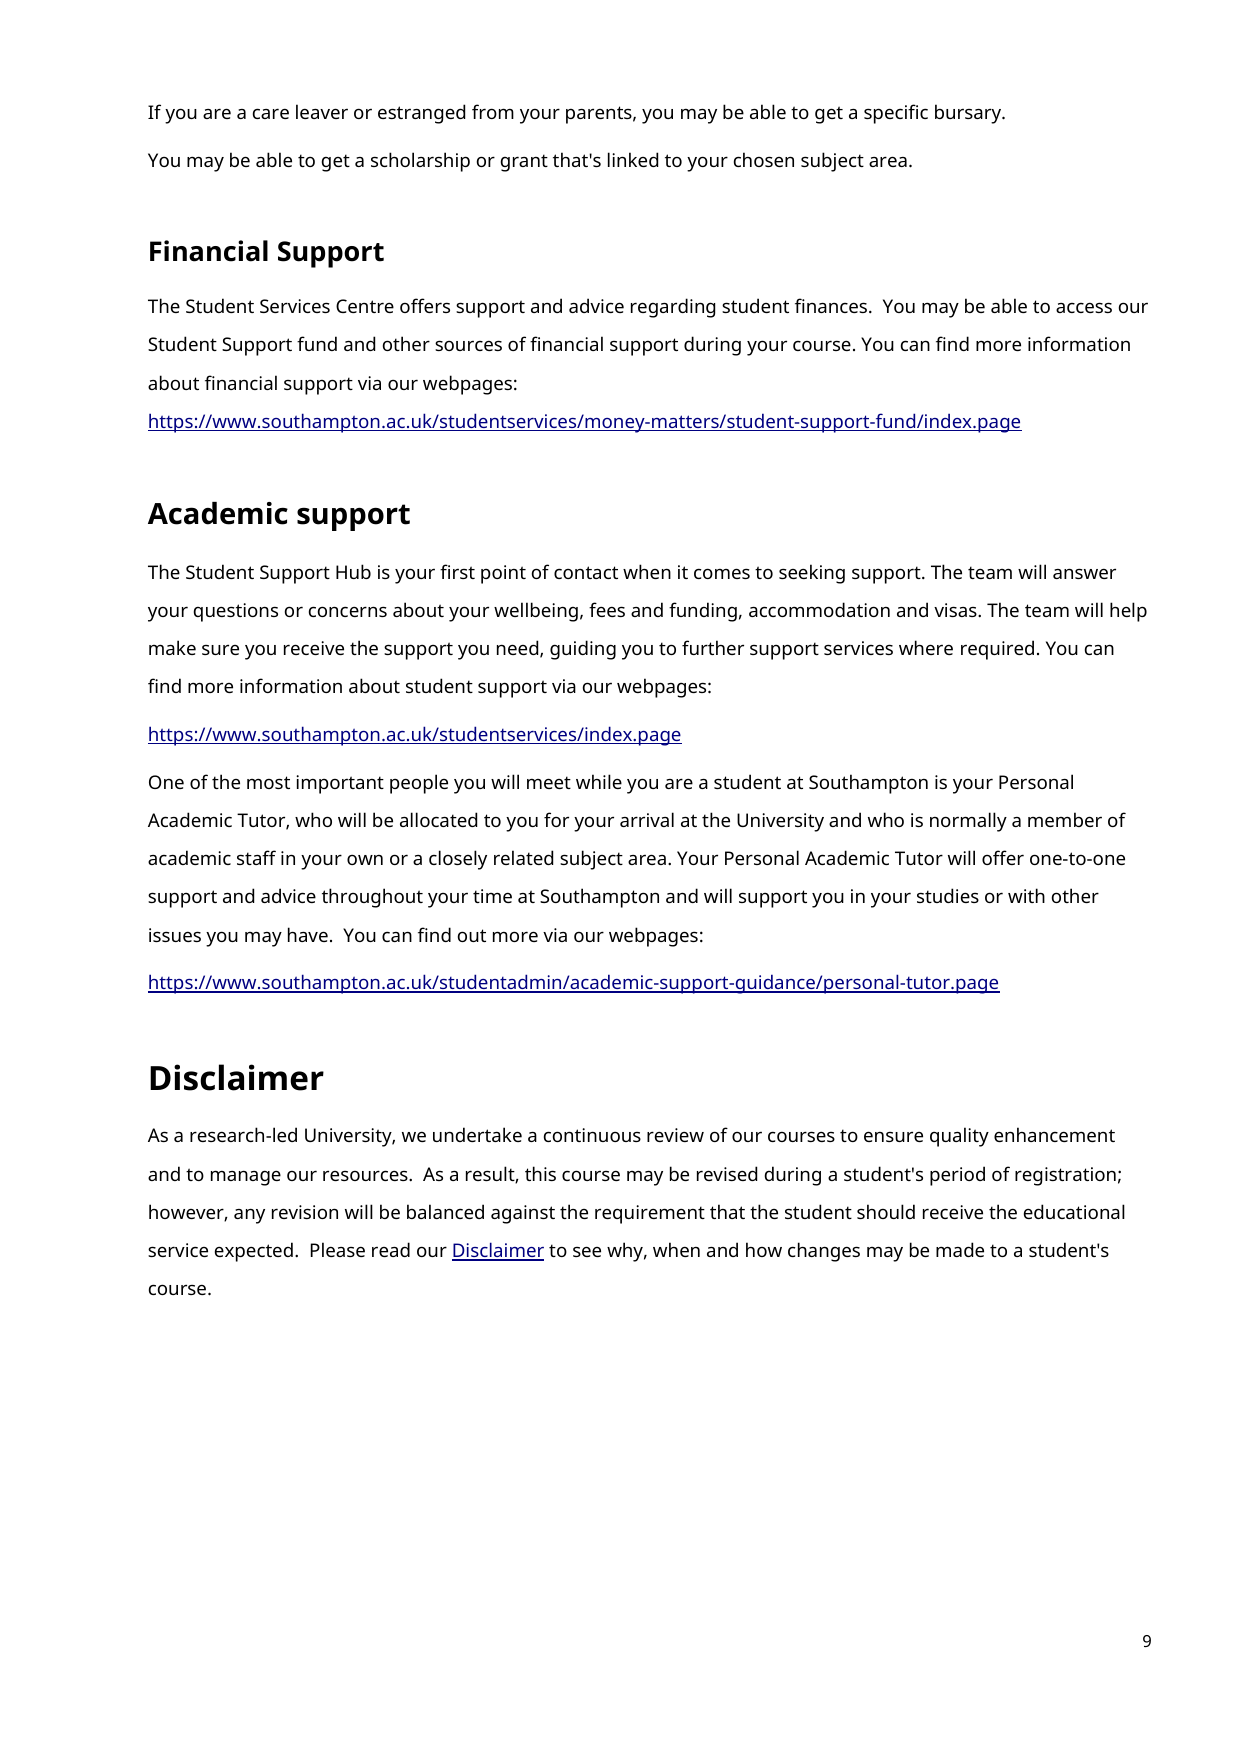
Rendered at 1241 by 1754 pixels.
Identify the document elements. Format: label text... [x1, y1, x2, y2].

text As a research-led University, we undertake a continuous review of our courses to ensure quality enhancement and to manage our resources. As a result, this course may be revised during a student's period of registration; however, any revision will be balanced against the requirement that the student should receive the educational service expected. Please read our Disclaimer to see why, when and how changes may be made to a student's course. [148, 1123, 1152, 1301]
text You may be able to get a scholarship or grant that's linked to your chosen subject area. [148, 147, 1152, 172]
subtitle Disclaimer [148, 1054, 1152, 1100]
text https://www.southampton.ac.uk/studentservices/index.page [148, 721, 1152, 747]
subtitle Financial Support [148, 232, 1152, 269]
text The Student Services Centre offers support and advice regarding student finances. You may be able to access our Student Support fund and other sources of financial support during your course. You can find more information about financial support via our webpages: https://www.southampton.ac.uk/studentservices/money-matters/student-support-fund/index.page [148, 293, 1152, 434]
text One of the most important people you will meet while you are a student at Southampton is your Personal Academic Tutor, who will be allocated to you for your arrival at the University and who is normally a member of academic staff in your own or a closely related subject area. Your Personal Academic Tutor will offer one-to-one support and advice throughout your time at Southampton and will support you in your studies or with other issues you may have. You can find out more via our webpages: [148, 769, 1152, 947]
text The Student Support Hub is your first point of contact when it comes to seeking support. The team will answer your questions or concerns about your wellbeing, fees and funding, accommodation and visas. The team will help make sure you receive the support you need, guiding you to further support services where required. You can find more information about student support via our webpages: [148, 559, 1152, 699]
text If you are a care leaver or estranged from your parents, you may be able to get a specific bursary. [148, 99, 1152, 125]
subtitle Academic support [148, 493, 1152, 533]
text https://www.southampton.ac.uk/studentadmin/academic-support-guidance/personal-tutor.page [148, 969, 1152, 995]
